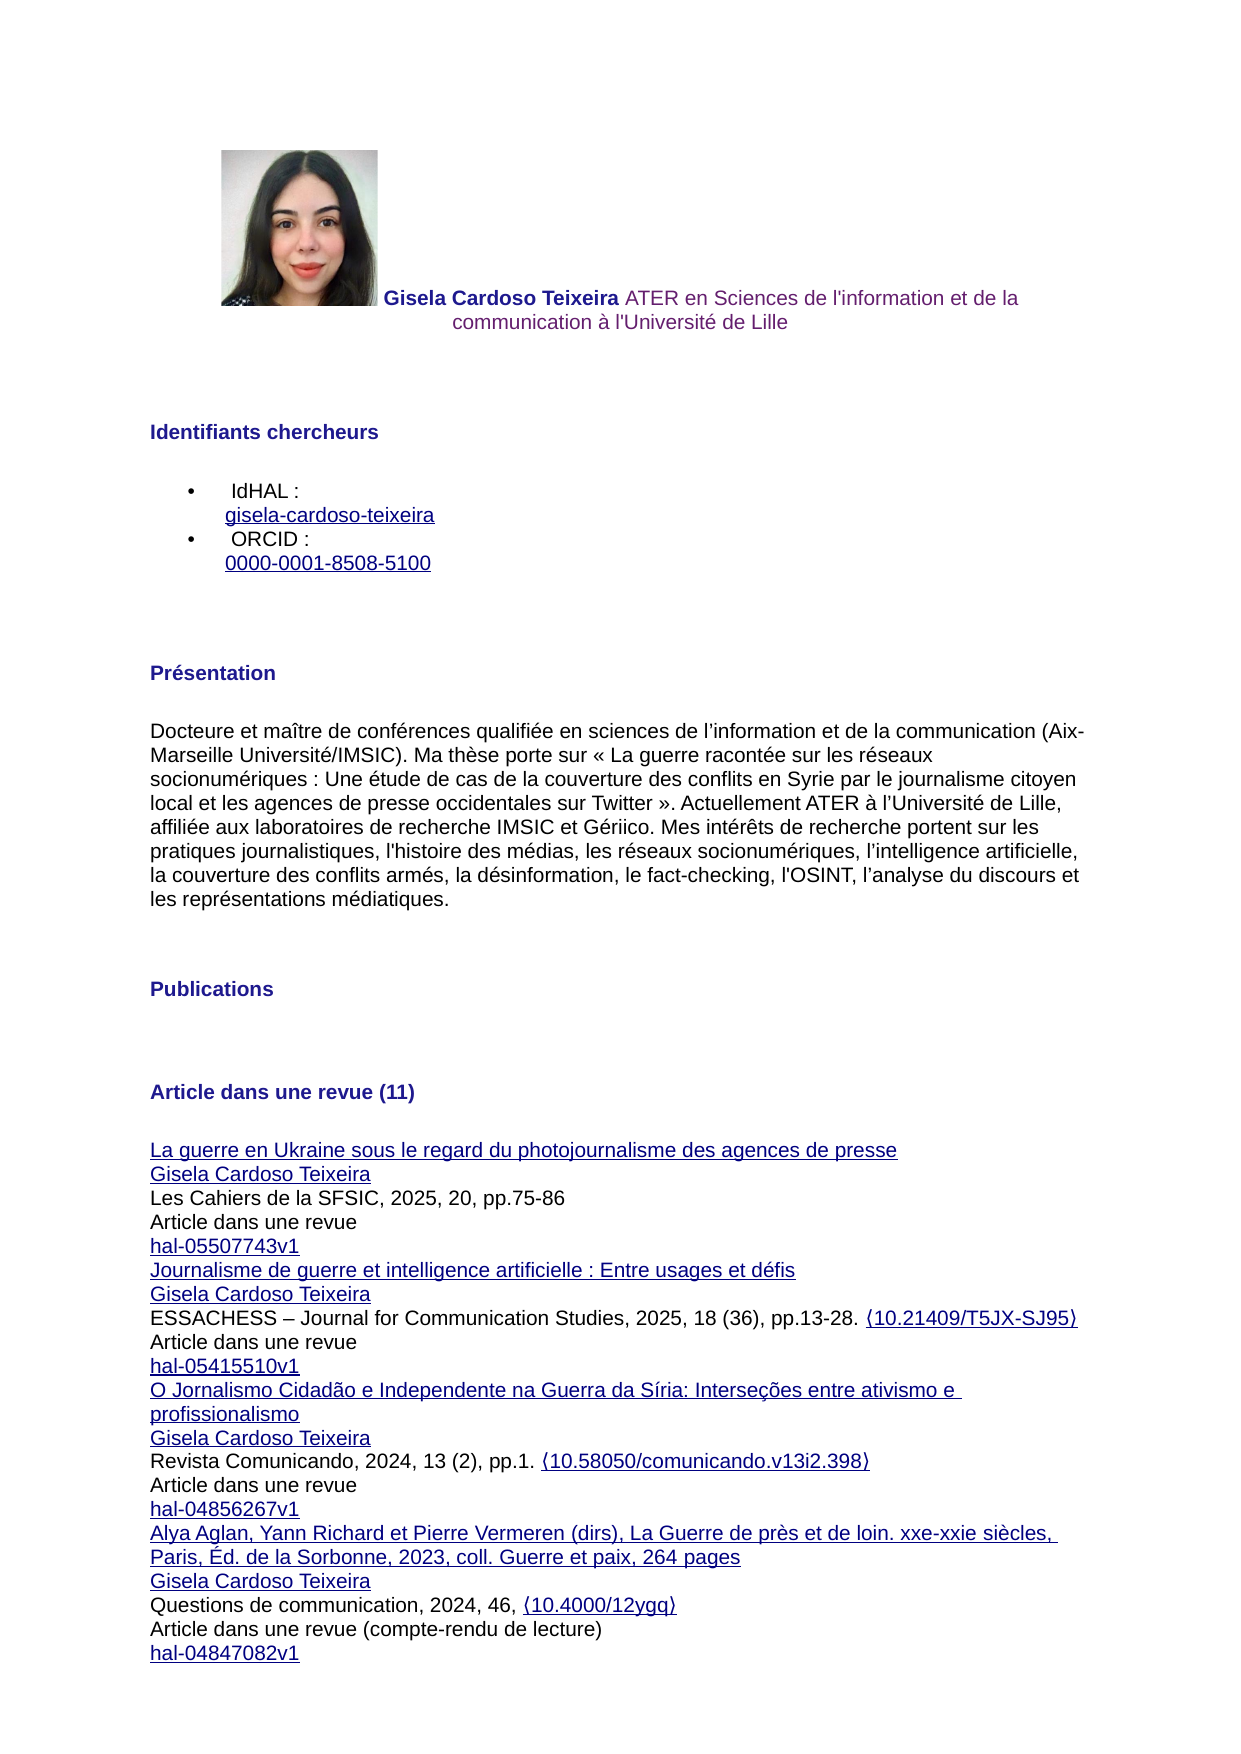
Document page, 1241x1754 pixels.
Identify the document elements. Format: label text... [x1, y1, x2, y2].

list gisela-cardoso-teixeira [187, 502, 1090, 526]
table_cell O Jornalismo Cidadão e Independente na Guerra da Síria: Interseções entre ativismo e profissionalismo Gisela Cardoso Teixeira Revista Comunicando, 2024, 13 (2), pp.1. ⟨10.58050/comunicando.v13i2.398⟩ Article dans une revue hal-04856267v1 [150, 1378, 1090, 1521]
list IdHAL : [187, 478, 1090, 502]
text Docteure et maître de conférences qualifiée en sciences de l’information et de la communication (Aix-Marseille Université/IMSIC). Ma thèse porte sur « La guerre racontée sur les réseaux socionumériques : Une étude de cas de la couverture des conflits en Syrie par le journalisme citoyen local et les agences de presse occidentales sur Twitter ». Actuellement ATER à l’Université de Lille, affiliée aux laboratoires de recherche IMSIC et Gériico. Mes intérêts de recherche portent sur les pratiques journalistiques, l'histoire des médias, les réseaux socionumériques, l’intelligence artificielle, la couverture des conflits armés, la désinformation, le fact-checking, l'OSINT, l’analyse du discours et les représentations médiatiques. [150, 719, 1090, 911]
subtitle Article dans une revue (11) [150, 1079, 1090, 1103]
list 0000-0001-8508-5100 [187, 550, 1090, 574]
subtitle Identifiants chercheurs [150, 420, 1090, 444]
table_header La guerre en Ukraine sous le regard du photojournalisme des agences de presse Gisela Cardoso Teixeira Les Cahiers de la SFSIC, 2025, 20, pp.75-86 Article dans une revue hal-05507743v1 [150, 1138, 1090, 1258]
table_cell Alya Aglan, Yann Richard et Pierre Vermeren (dirs), La Guerre de près et de loin. xxe-xxie siècles, Paris, Éd. de la Sorbonne, 2023, coll. Guerre et paix, 264 pages Gisela Cardoso Teixeira Questions de communication, 2024, 46, ⟨10.4000/12ygq⟩ Article dans une revue (compte-rendu de lecture) hal-04847082v1 [150, 1521, 1090, 1665]
picture [221, 150, 378, 306]
subtitle Publications [150, 976, 1090, 1000]
table_cell Journalisme de guerre et intelligence artificielle : Entre usages et défis Gisela Cardoso Teixeira ESSACHESS – Journal for Communication Studies, 2025, 18 (36), pp.13-28. ⟨10.21409/T5JX-SJ95⟩ Article dans une revue hal-05415510v1 [150, 1258, 1090, 1377]
subtitle Gisela Cardoso Teixeira ATER en Sciences de l'information et de la communication à l'Université de Lille [150, 150, 1090, 334]
subtitle Présentation [150, 661, 1090, 685]
list ORCID : [187, 526, 1090, 550]
